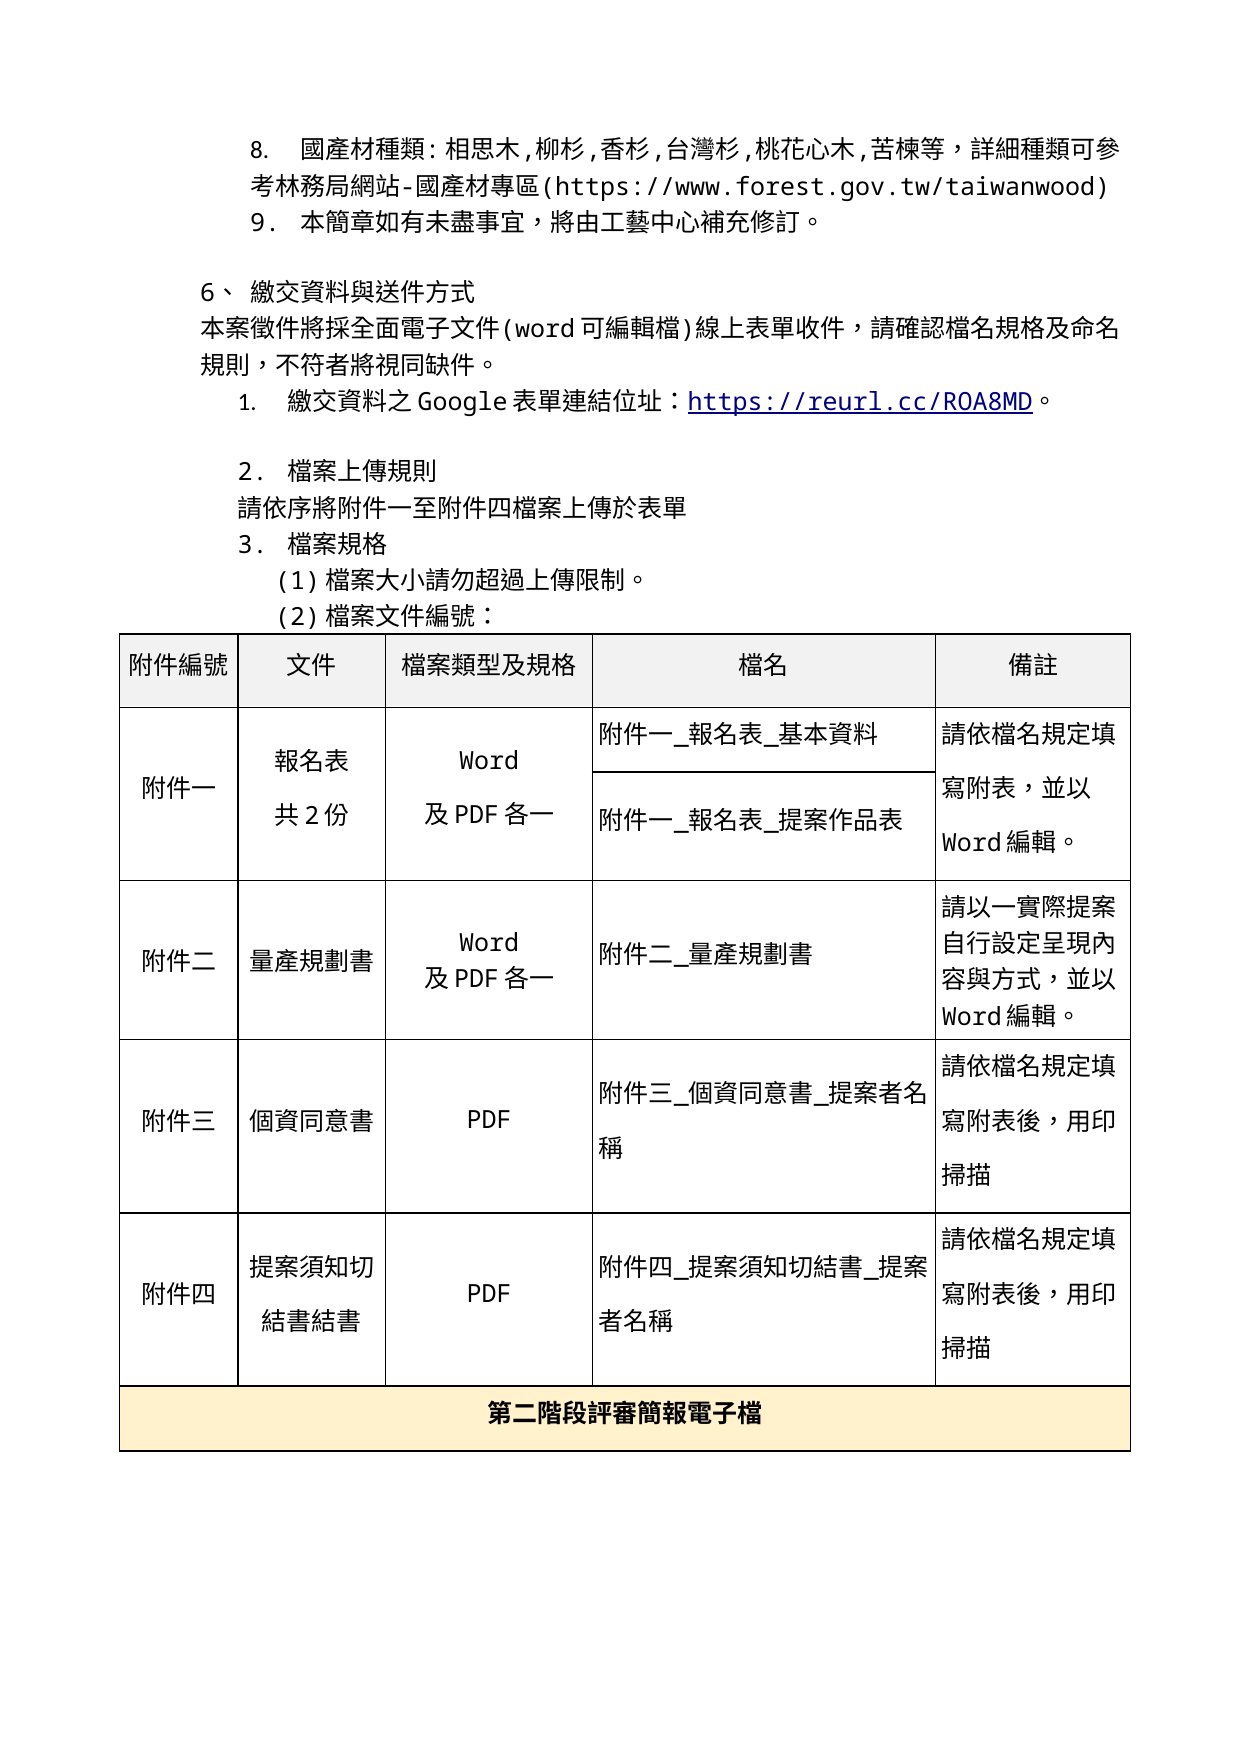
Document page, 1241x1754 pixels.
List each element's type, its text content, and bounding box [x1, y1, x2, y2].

table_cell 提案須知切結書結書 [239, 1214, 385, 1385]
list 檔案文件編號： [275, 597, 1124, 633]
table_cell 請依檔名規定填寫附表後，用印掃描 [936, 1040, 1130, 1212]
table_header 文件 [239, 635, 385, 706]
list 國產材種類: 相思木,柳杉,香杉,台灣杉,桃花心木,苦楝等，詳細種類可參考林務局網站-國產材專區(https://www.forest.gov.tw/taiwanwood) [250, 130, 1124, 202]
table_cell 附件三 [120, 1040, 237, 1212]
table_cell 報名表 共2份 [239, 708, 385, 880]
table_cell 個資同意書 [239, 1040, 385, 1212]
text 請依序將附件一至附件四檔案上傳於表單 [237, 488, 1124, 524]
table_cell Word 及PDF各一 [386, 708, 592, 880]
table_header 附件編號 [120, 635, 237, 706]
table_header 備註 [936, 635, 1130, 706]
list 檔案大小請勿超過上傳限制。 [275, 561, 1124, 597]
table_cell 附件一 [120, 708, 237, 880]
table_cell 附件一_報名表_基本資料 [593, 708, 935, 771]
table_cell 附件三_個資同意書_提案者名稱 [593, 1040, 935, 1212]
list 繳交資料與送件方式 [200, 273, 1124, 309]
table_cell 附件一_報名表_提案作品表 [593, 773, 935, 880]
list 檔案上傳規則 [237, 452, 1124, 488]
table_cell 請依檔名規定填寫附表後，用印掃描 [936, 1214, 1130, 1385]
table_cell Word 及PDF各一 [386, 881, 592, 1039]
table_cell 第二階段評審簡報電子檔 [120, 1387, 1130, 1450]
table_cell 量產規劃書 [239, 881, 385, 1039]
table_cell PDF [386, 1214, 592, 1385]
table_header 檔案類型及規格 [386, 635, 592, 706]
table_cell 請依檔名規定填寫附表，並以Word編輯。 [936, 708, 1130, 880]
text 本案徵件將採全面電子文件(word可編輯檔)線上表單收件，請確認檔名規格及命名規則，不符者將視同缺件。 [200, 309, 1124, 381]
list 本簡章如有未盡事宜，將由工藝中心補充修訂。 [250, 202, 1124, 239]
table_cell 附件四 [120, 1214, 237, 1385]
table_cell 附件四_提案須知切結書_提案者名稱 [593, 1214, 935, 1385]
list 檔案規格 [237, 524, 1124, 561]
table_cell 附件二_量產規劃書 [593, 881, 935, 1039]
table_cell 附件二 [120, 881, 237, 1039]
table_cell PDF [386, 1040, 592, 1212]
table_header 檔名 [593, 635, 935, 706]
list 繳交資料之Google表單連結位址：https://reurl.cc/ROA8MD。 [237, 381, 1124, 418]
table_cell 請以一實際提案自行設定呈現內容與方式，並以Word編輯。 [936, 881, 1130, 1039]
